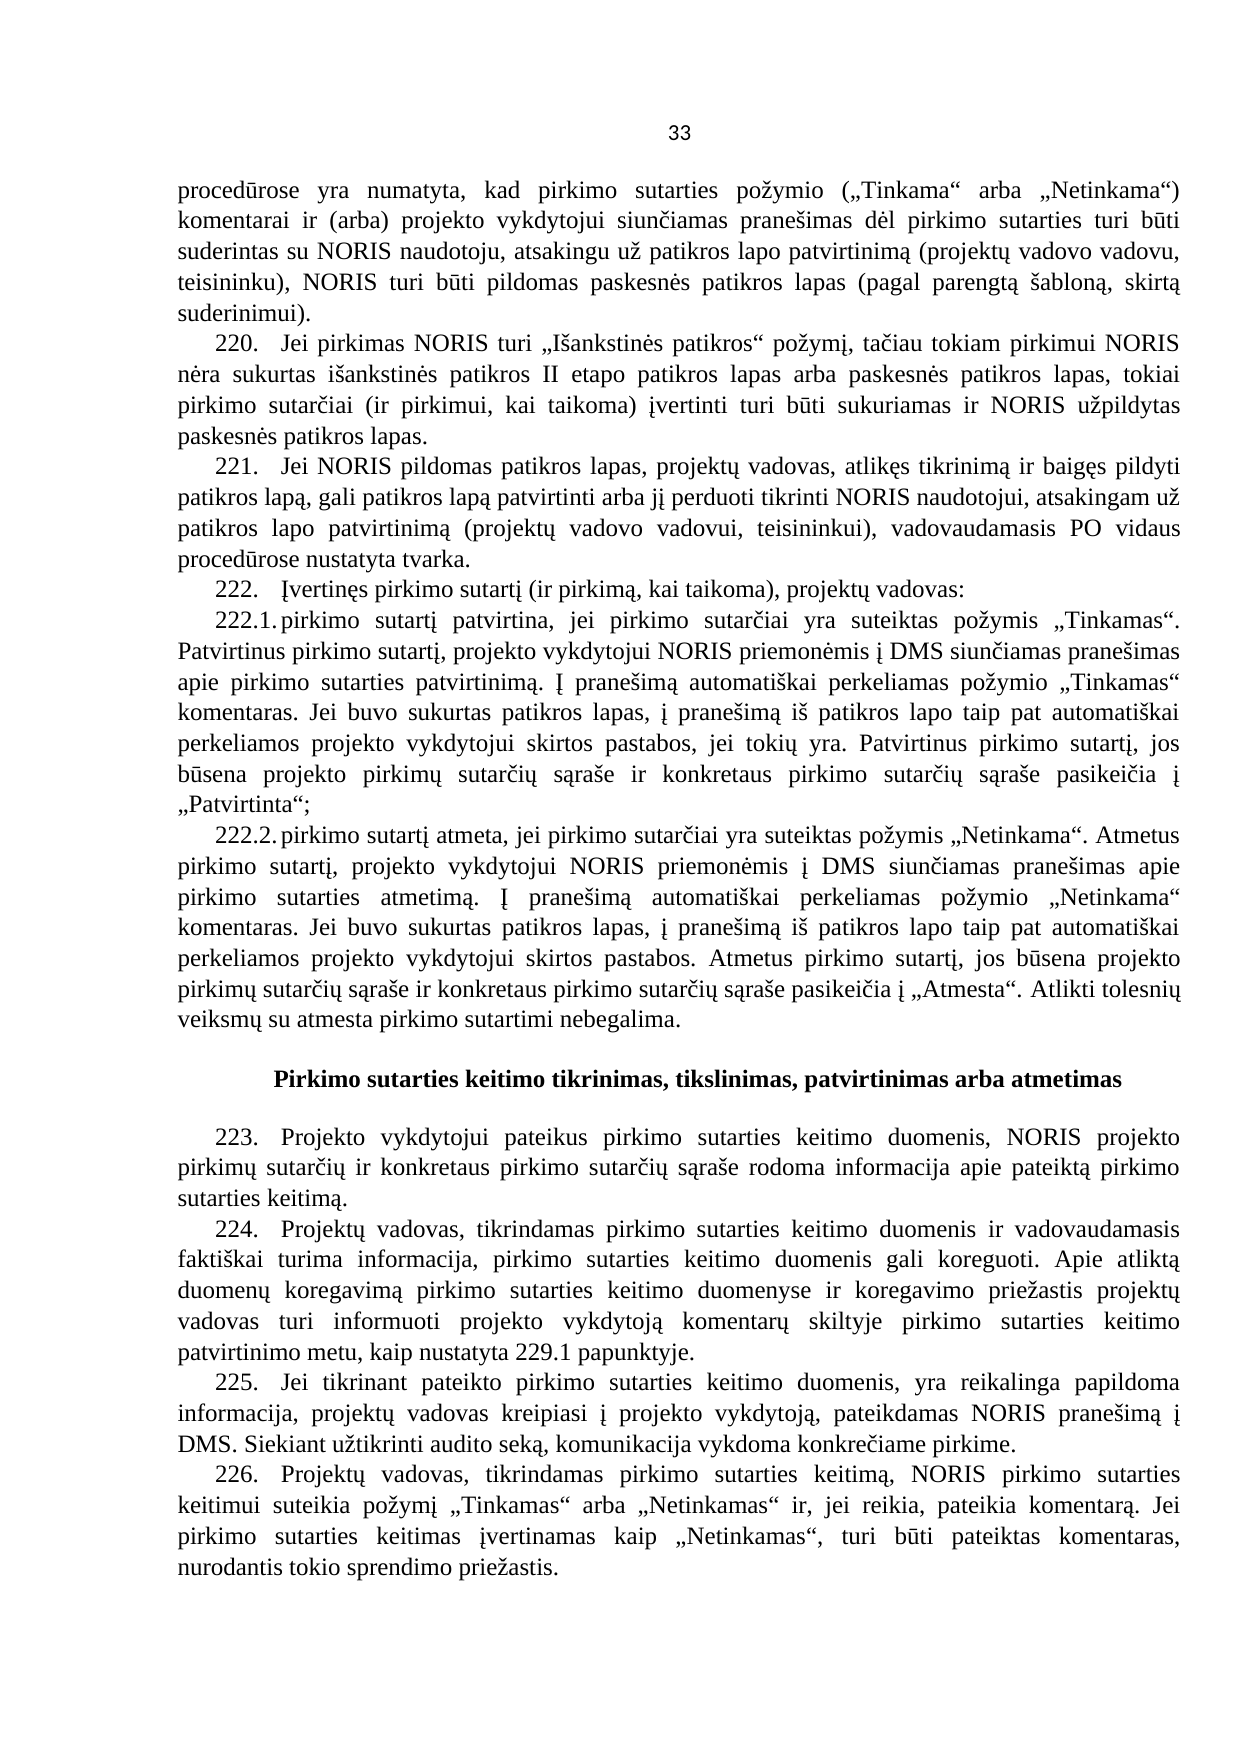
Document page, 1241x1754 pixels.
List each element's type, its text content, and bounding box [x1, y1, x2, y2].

text 224. Projektų vadovas, tikrindamas pirkimo sutarties keitimo duomenis ir vadovaudamasis faktiškai turima informacija, pirkimo sutarties keitimo duomenis gali koreguoti. Apie atliktą duomenų koregavimą pirkimo sutarties keitimo duomenyse ir koregavimo priežastis projektų vadovas turi informuoti projekto vykdytoją komentarų skiltyje pirkimo sutarties keitimo patvirtinimo metu, kaip nustatyta 229.1 papunktyje. [177, 1214, 1181, 1365]
text 222. Įvertinęs pirkimo sutartį (ir pirkimą, kai taikoma), projektų vadovas: [177, 574, 1181, 603]
text 220. Jei pirkimas NORIS turi „Išankstinės patikros“ požymį, tačiau tokiam pirkimui NORIS nėra sukurtas išankstinės patikros II etapo patikros lapas arba paskesnės patikros lapas, tokiai pirkimo sutarčiai (ir pirkimui, kai taikoma) įvertinti turi būti sukuriamas ir NORIS užpildytas paskesnės patikros lapas. [177, 328, 1181, 449]
text 226. Projektų vadovas, tikrindamas pirkimo sutarties keitimą, NORIS pirkimo sutarties keitimui suteikia požymį „Tinkamas“ arba „Netinkamas“ ir, jei reikia, pateikia komentarą. Jei pirkimo sutarties keitimas įvertinamas kaip „Netinkamas“, turi būti pateiktas komentaras, nurodantis tokio sprendimo priežastis. [177, 1459, 1181, 1581]
text 223. Projekto vykdytojui pateikus pirkimo sutarties keitimo duomenis, NORIS projekto pirkimų sutarčių ir konkretaus pirkimo sutarčių sąraše rodoma informacija apie pateiktą pirkimo sutarties keitimą. [177, 1122, 1181, 1212]
text Pirkimo sutarties keitimo tikrinimas, tikslinimas, patvirtinimas arba atmetimas [177, 1064, 1181, 1093]
text procedūrose yra numatyta, kad pirkimo sutarties požymio („Tinkama“ arba „Netinkama“) komentarai ir (arba) projekto vykdytojui siunčiamas pranešimas dėl pirkimo sutarties turi būti suderintas su NORIS naudotoju, atsakingu už patikros lapo patvirtinimą (projektų vadovo vadovu, teisininku), NORIS turi būti pildomas paskesnės patikros lapas (pagal parengtą šabloną, skirtą suderinimui). [177, 175, 1181, 327]
text 225. Jei tikrinant pateikto pirkimo sutarties keitimo duomenis, yra reikalinga papildoma informacija, projektų vadovas kreipiasi į projekto vykdytoją, pateikdamas NORIS pranešimą į DMS. Siekiant užtikrinti audito seką, komunikacija vykdoma konkrečiame pirkime. [177, 1367, 1181, 1458]
text 222.1. pirkimo sutartį patvirtina, jei pirkimo sutarčiai yra suteiktas požymis „Tinkamas“. Patvirtinus pirkimo sutartį, projekto vykdytojui NORIS priemonėmis į DMS siunčiamas pranešimas apie pirkimo sutarties patvirtinimą. Į pranešimą automatiškai perkeliamas požymio „Tinkamas“ komentaras. Jei buvo sukurtas patikros lapas, į pranešimą iš patikros lapo taip pat automatiškai perkeliamos projekto vykdytojui skirtos pastabos, jei tokių yra. Patvirtinus pirkimo sutartį, jos būsena projekto pirkimų sutarčių sąraše ir konkretaus pirkimo sutarčių sąraše pasikeičia į „Patvirtinta“; [177, 605, 1181, 818]
text 222.2. pirkimo sutartį atmeta, jei pirkimo sutarčiai yra suteiktas požymis „Netinkama“. Atmetus pirkimo sutartį, projekto vykdytojui NORIS priemonėmis į DMS siunčiamas pranešimas apie pirkimo sutarties atmetimą. Į pranešimą automatiškai perkeliamas požymio „Netinkama“ komentaras. Jei buvo sukurtas patikros lapas, į pranešimą iš patikros lapo taip pat automatiškai perkeliamos projekto vykdytojui skirtos pastabos. Atmetus pirkimo sutartį, jos būsena projekto pirkimų sutarčių sąraše ir konkretaus pirkimo sutarčių sąraše pasikeičia į „Atmesta“. Atlikti tolesnių veiksmų su atmesta pirkimo sutartimi nebegalima. [177, 820, 1181, 1033]
text 221. Jei NORIS pildomas patikros lapas, projektų vadovas, atlikęs tikrinimą ir baigęs pildyti patikros lapą, gali patikros lapą patvirtinti arba jį perduoti tikrinti NORIS naudotojui, atsakingam už patikros lapo patvirtinimą (projektų vadovo vadovui, teisininkui), vadovaudamasis PO vidaus procedūrose nustatyta tvarka. [177, 451, 1181, 572]
